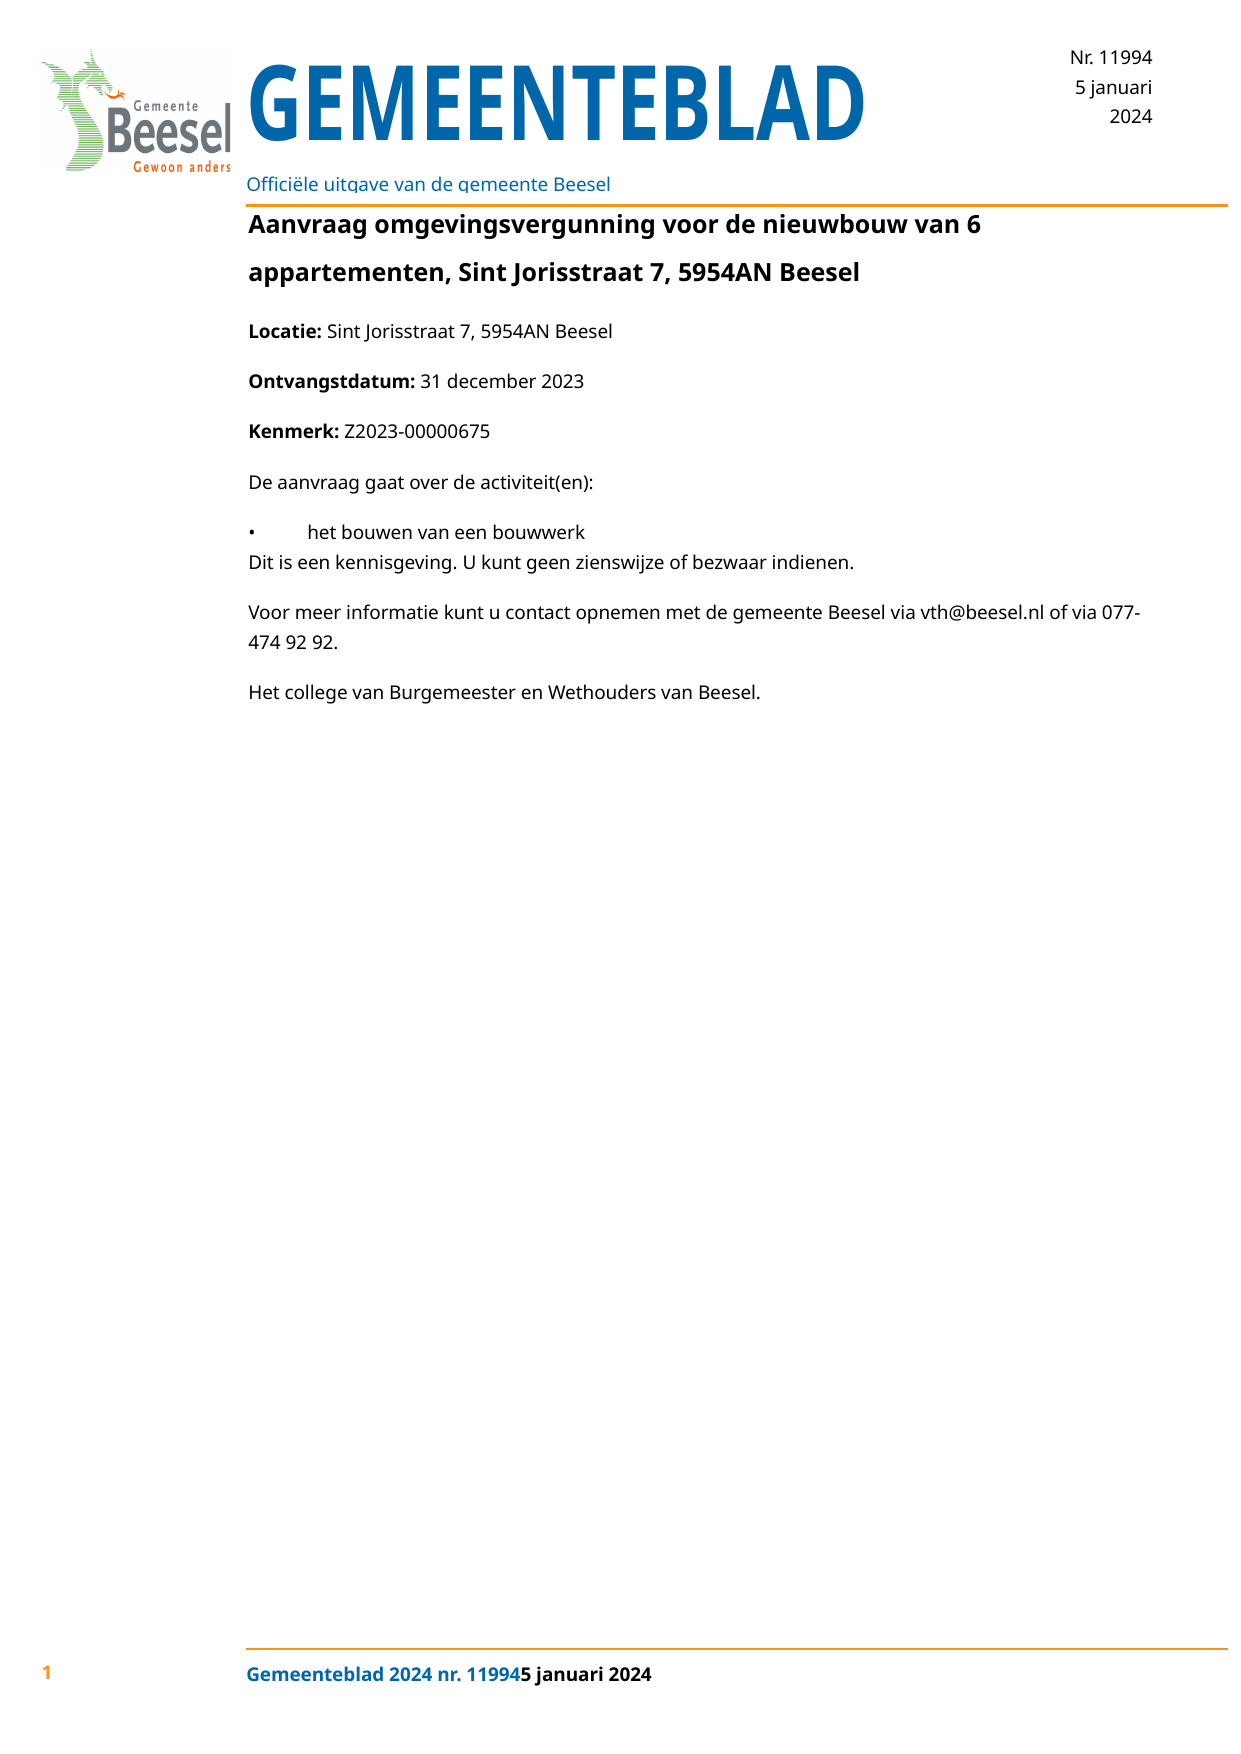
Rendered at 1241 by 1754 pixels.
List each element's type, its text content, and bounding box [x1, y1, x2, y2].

text Dit is een kennisgeving. U kunt geen zienswijze of bezwaar indienen. [248, 549, 1152, 575]
text Locatie: Sint Jorisstraat 7, 5954AN Beesel [248, 318, 1152, 344]
text Voor meer informatie kunt u contact opnemen met de gemeente Beesel via vth@beesel.nl of via 077-474 92 92. [248, 599, 1152, 655]
text Het college van Burgemeester en Wethouders van Beesel. [248, 679, 1152, 705]
text Kenmerk: Z2023-00000675 [248, 419, 1152, 444]
text De aanvraag gaat over de activiteit(en): [248, 469, 1152, 495]
text Ontvangstdatum: 31 december 2023 [248, 368, 1152, 394]
picture [41, 47, 231, 172]
list het bouwen van een bouwwerk [248, 519, 1152, 545]
text Aanvraag omgevingsvergunning voor de nieuwbouw van 6 appartementen, Sint Jorisstraat 7, 5954AN Beesel [248, 207, 1152, 288]
